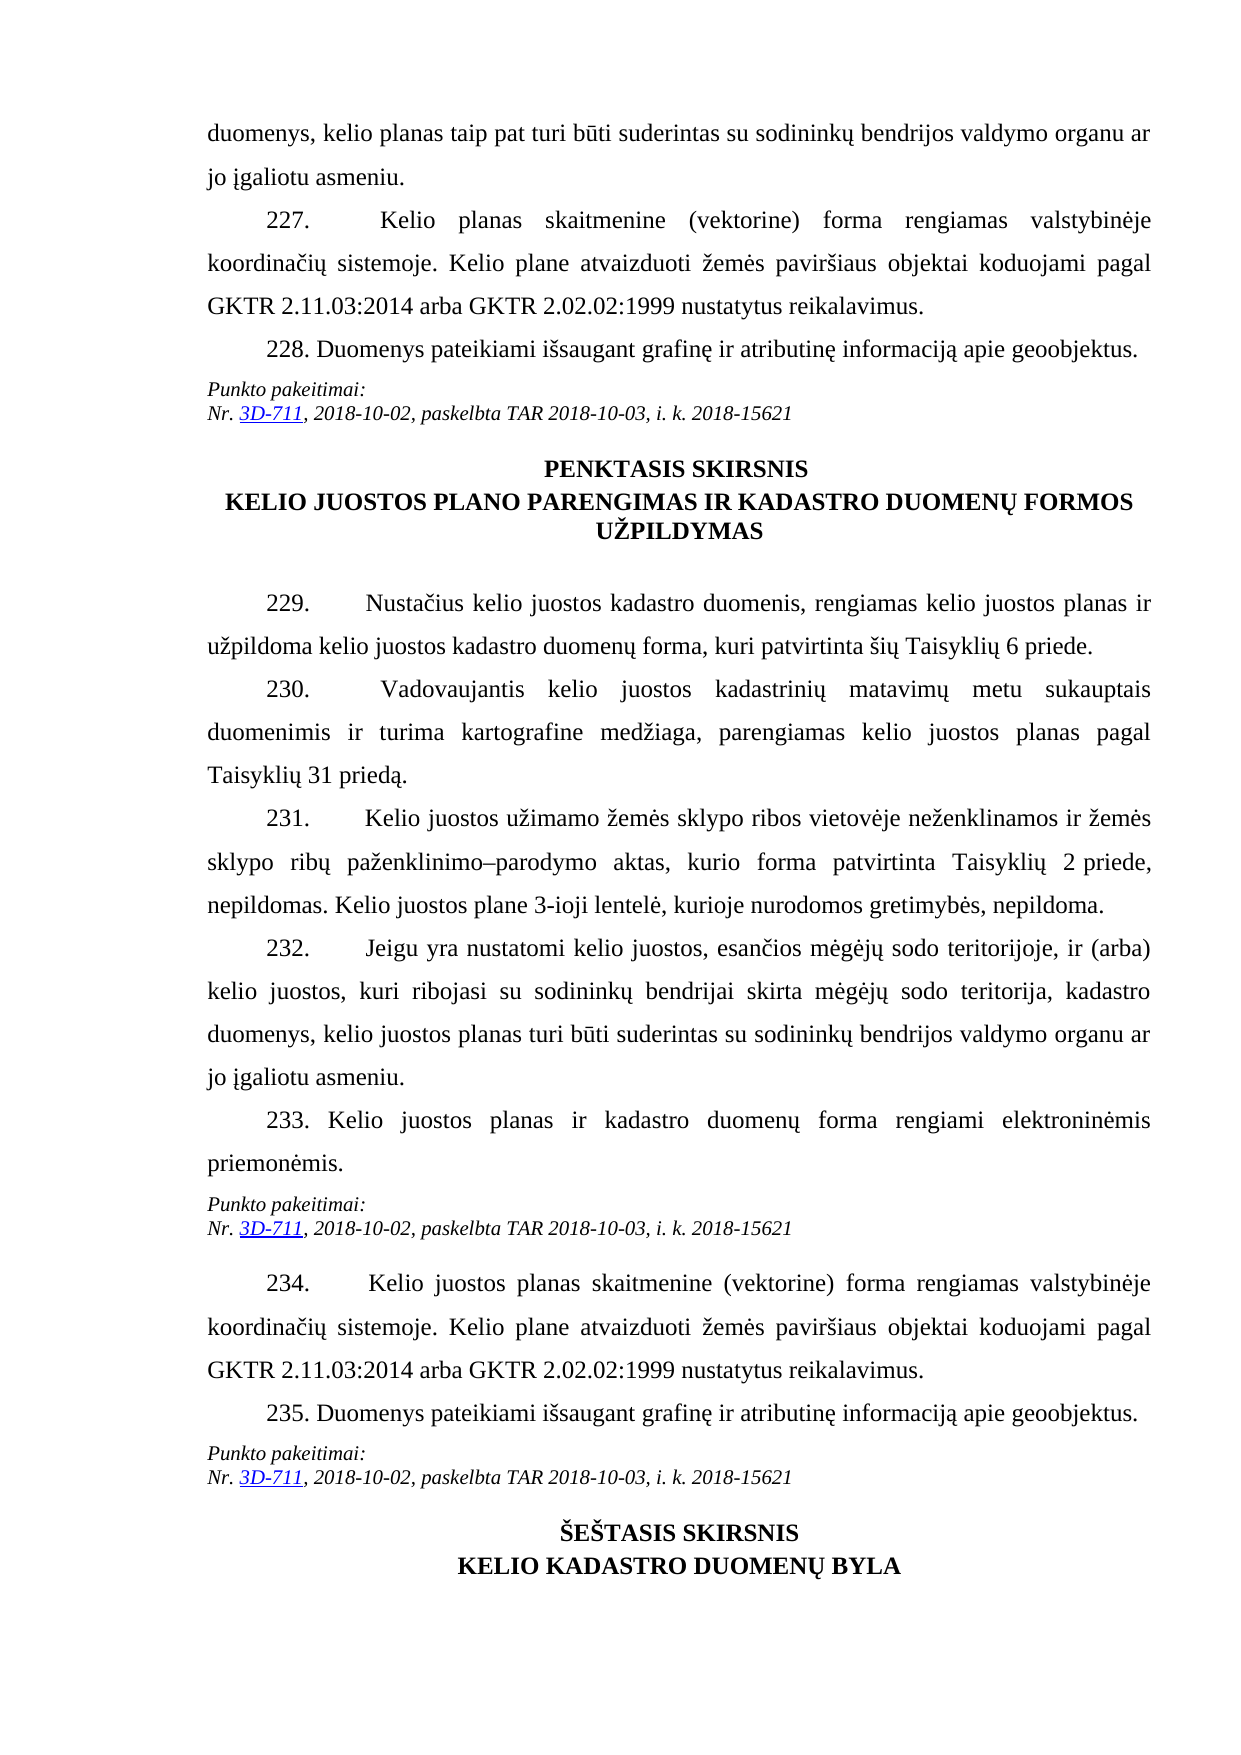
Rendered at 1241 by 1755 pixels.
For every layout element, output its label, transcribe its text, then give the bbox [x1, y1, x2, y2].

text Nr. 3D-711, 2018-10-02, paskelbta TAR 2018-10-03, i. k. 2018-15621 [207, 401, 1152, 425]
text 234. Kelio juostos planas skaitmenine (vektorine) forma rengiamas valstybinėje koordinačių sistemoje. Kelio plane atvaizduoti žemės paviršiaus objektai koduojami pagal GKTR 2.11.03:2014 arba GKTR 2.02.02:1999 nustatytus reikalavimus. [207, 1268, 1152, 1383]
text 229. Nustačius kelio juostos kadastro duomenis, rengiamas kelio juostos planas ir užpildoma kelio juostos kadastro duomenų forma, kuri patvirtinta šių Taisyklių 6 priede. [207, 588, 1152, 660]
text Punkto pakeitimai: [207, 377, 1152, 401]
text PENKTASIS SKIRSNIS [207, 454, 1152, 483]
text ŠEŠTASIS SKIRSNIS [207, 1518, 1152, 1547]
text 227. Kelio planas skaitmenine (vektorine) forma rengiamas valstybinėje koordinačių sistemoje. Kelio plane atvaizduoti žemės paviršiaus objektai koduojami pagal GKTR 2.11.03:2014 arba GKTR 2.02.02:1999 nustatytus reikalavimus. [207, 205, 1152, 320]
text 230. Vadovaujantis kelio juostos kadastrinių matavimų metu sukauptais duomenimis ir turima kartografine medžiaga, parengiamas kelio juostos planas pagal Taisyklių 31 priedą. [207, 674, 1152, 789]
text 228. Duomenys pateikiami išsaugant grafinę ir atributinę informaciją apie geoobjektus. [207, 334, 1152, 363]
text KELIO JUOSTOS PLANO PARENGIMAS IR KADASTRO DUOMENŲ FORMOS UŽPILDYMAS [207, 487, 1152, 545]
text 232. Jeigu yra nustatomi kelio juostos, esančios mėgėjų sodo teritorijoje, ir (arba) kelio juostos, kuri ribojasi su sodininkų bendrijai skirta mėgėjų sodo teritorija, kadastro duomenys, kelio juostos planas turi būti suderintas su sodininkų bendrijos valdymo organu ar jo įgaliotu asmeniu. [207, 933, 1152, 1091]
text 233. Kelio juostos planas ir kadastro duomenų forma rengiami elektroninėmis priemonėmis. [207, 1105, 1152, 1177]
text duomenys, kelio planas taip pat turi būti suderintas su sodininkų bendrijos valdymo organu ar jo įgaliotu asmeniu. [207, 118, 1152, 190]
text Punkto pakeitimai: [207, 1192, 1152, 1216]
text KELIO KADASTRO DUOMENŲ BYLA [207, 1551, 1152, 1579]
text 231. Kelio juostos užimamo žemės sklypo ribos vietovėje neženklinamos ir žemės sklypo ribų paženklinimo–parodymo aktas, kurio forma patvirtinta Taisyklių 2 priede, nepildomas. Kelio juostos plane 3-ioji lentelė, kurioje nurodomos gretimybės, nepildoma. [207, 803, 1152, 918]
text Punkto pakeitimai: [207, 1441, 1152, 1465]
text 235. Duomenys pateikiami išsaugant grafinę ir atributinę informaciją apie geoobjektus. [207, 1398, 1152, 1427]
text Nr. 3D-711, 2018-10-02, paskelbta TAR 2018-10-03, i. k. 2018-15621 [207, 1465, 1152, 1489]
text Nr. 3D-711, 2018-10-02, paskelbta TAR 2018-10-03, i. k. 2018-15621 [207, 1216, 1152, 1240]
